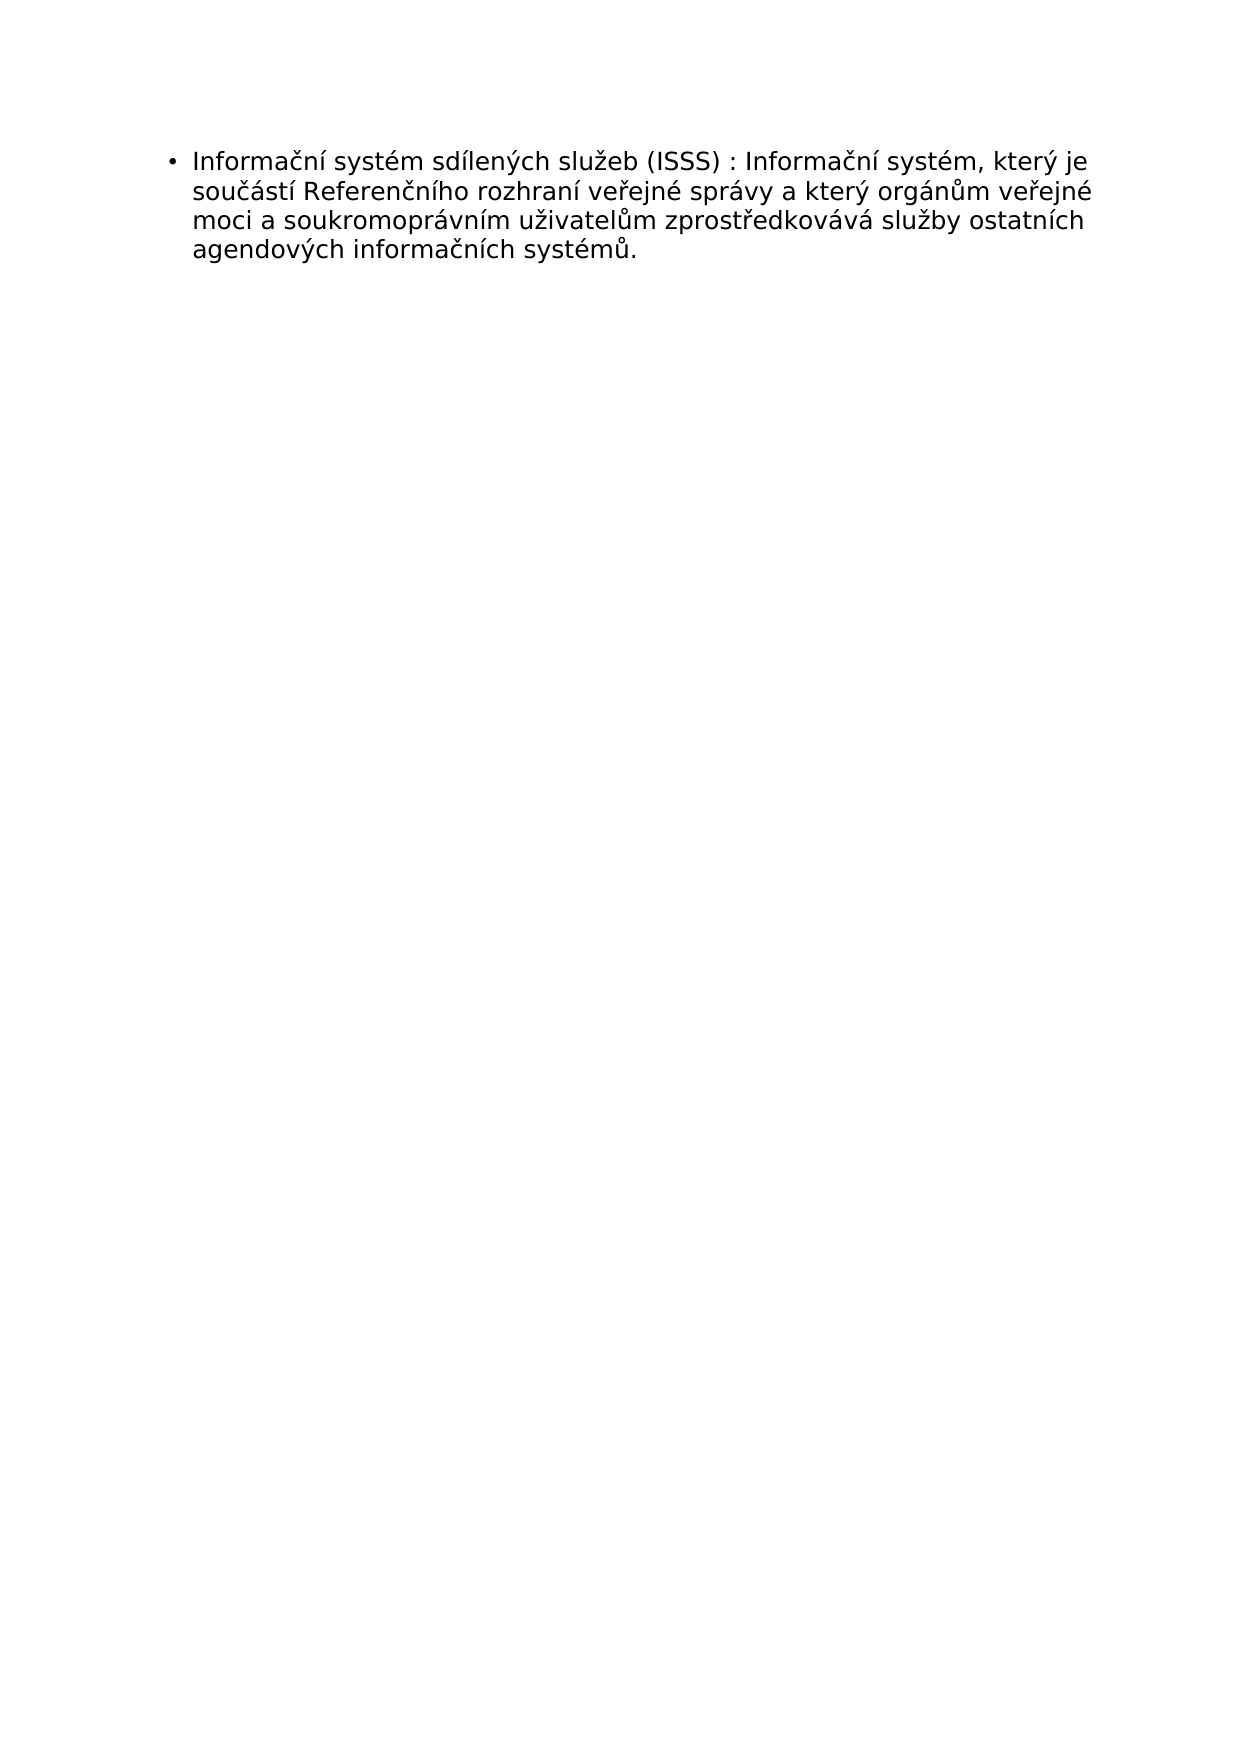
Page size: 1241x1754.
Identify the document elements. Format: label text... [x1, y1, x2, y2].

list Informační systém sdílených služeb (ISSS) : Informační systém, který je součástí Referenčního rozhraní veřejné správy a který orgánům veřejné moci a soukromoprávním uživatelům zprostředkovává služby ostatních agendových informačních systémů. [177, 148, 1122, 264]
